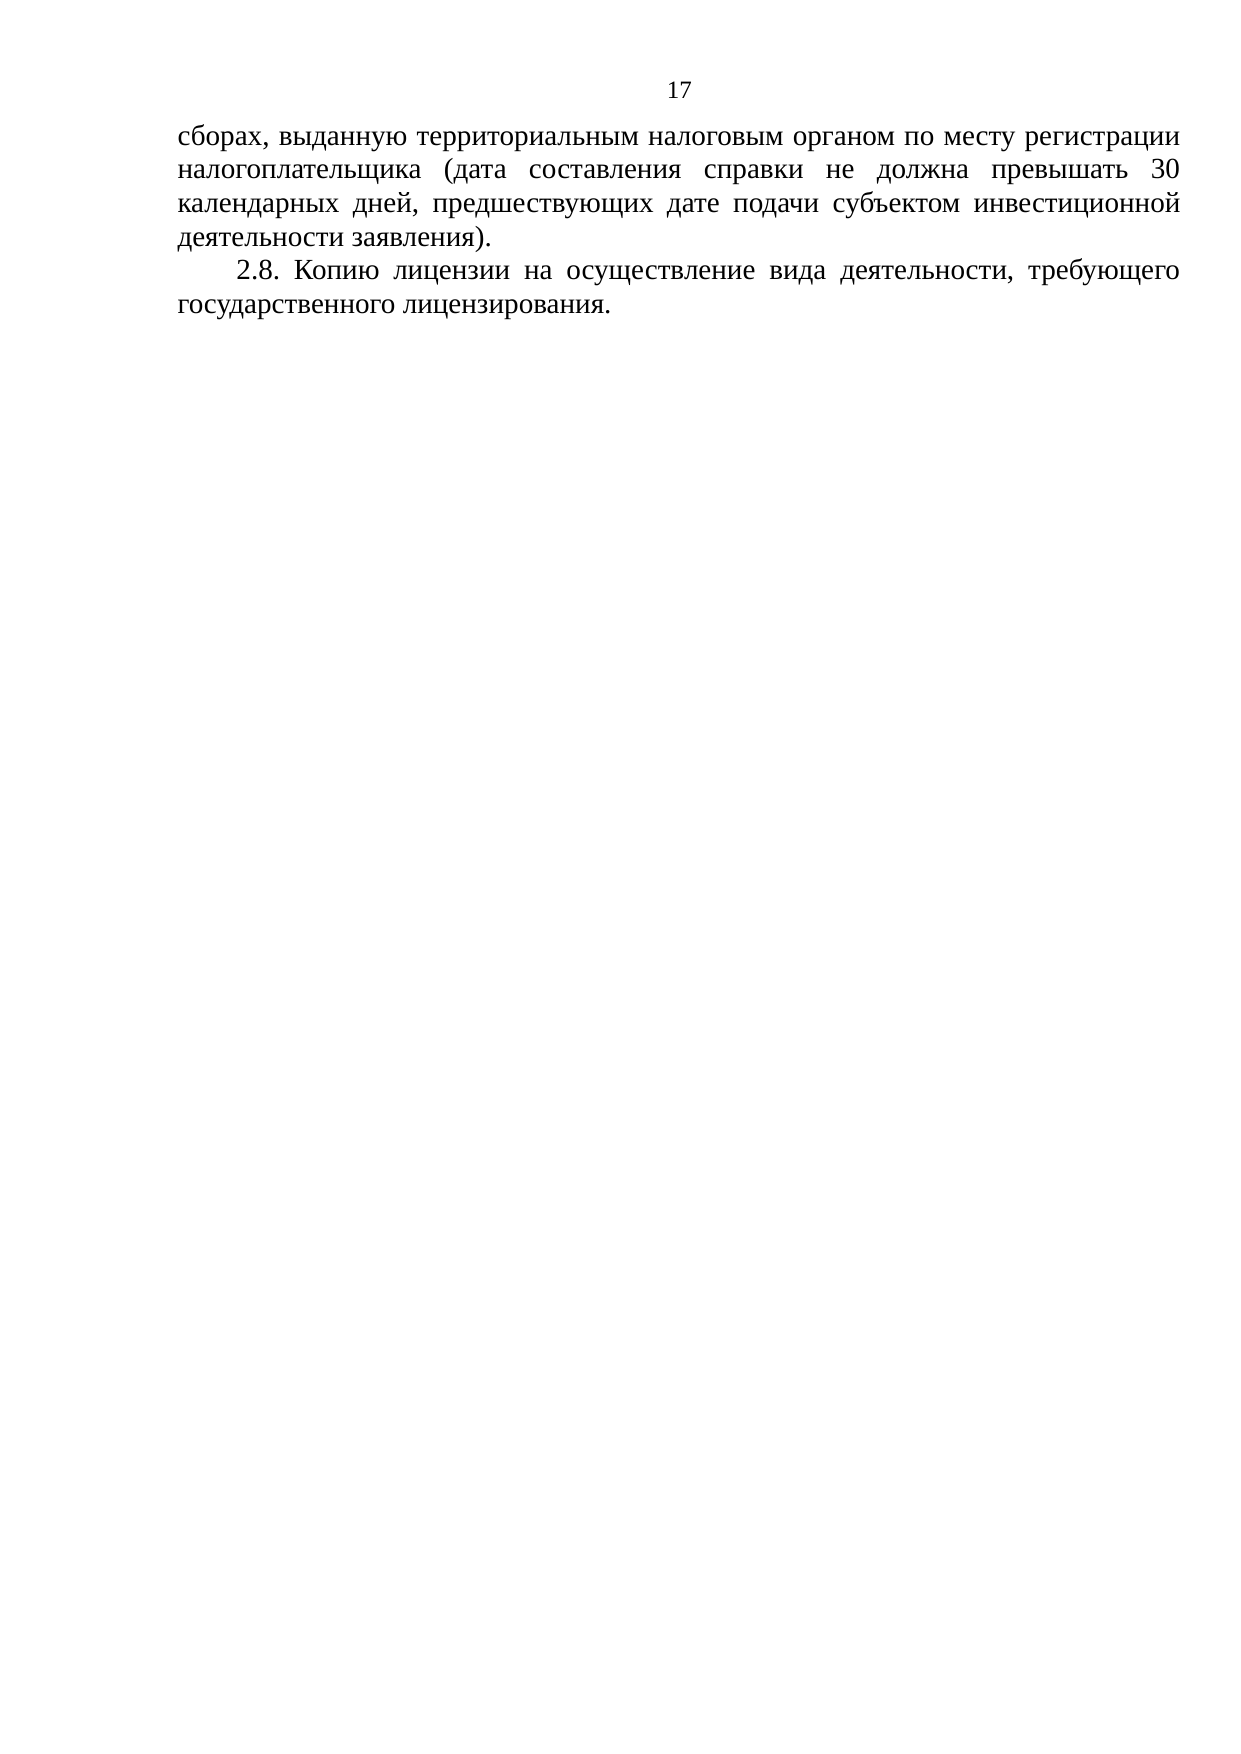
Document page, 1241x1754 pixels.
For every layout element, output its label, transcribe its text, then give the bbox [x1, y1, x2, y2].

text сборах, выданную территориальным налоговым органом по месту регистрации налогоплательщика (дата составления справки не должна превышать 30 календарных дней, предшествующих дате подачи субъектом инвестиционной деятельности заявления). [177, 118, 1181, 252]
text 2.8. Копию лицензии на осуществление вида деятельности, требующего государственного лицензирования. [177, 252, 1181, 319]
